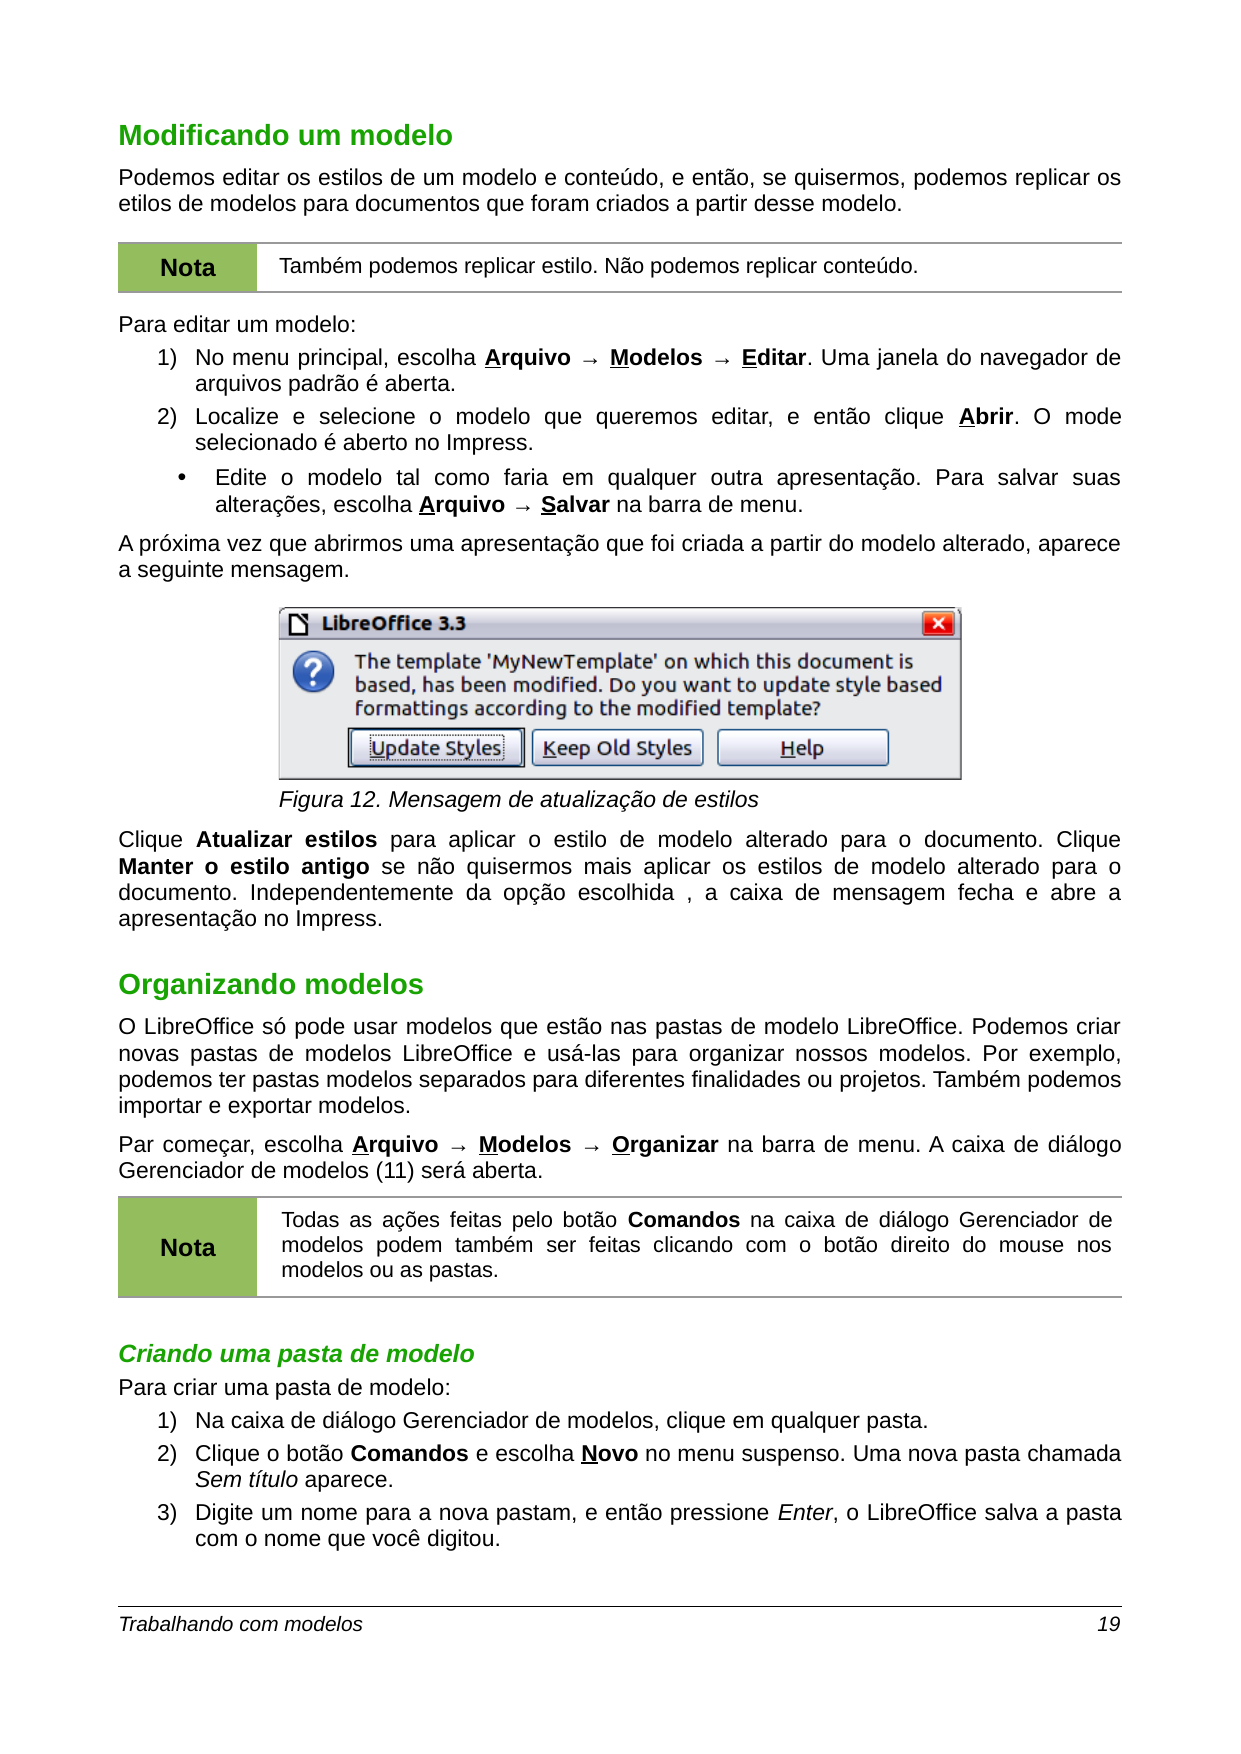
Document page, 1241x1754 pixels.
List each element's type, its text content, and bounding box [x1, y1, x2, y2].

table_header Nota [118, 244, 257, 291]
table_header Todas as ações feitas pelo botão Comandos na caixa de diálogo Gerenciador de modelos podem também ser feitas clicando com o botão direito do mouse nos modelos ou as pastas. [258, 1198, 1122, 1296]
text Par começar, escolha Arquivo → Modelos → Organizar na barra de menu. A caixa de diálogo Gerenciador de modelos (Figura 11) será aberta. [118, 1131, 1122, 1184]
text O LibreOffice só pode usar modelos que estão nas pastas de modelo LibreOffice. Podemos criar novas pastas de modelos LibreOffice e usá-las para organizar nossos modelos. Por exemplo, podemos ter pastas modelos separados para diferentes finalidades ou projetos. Também podemos importar e exportar modelos. [118, 1013, 1122, 1118]
subtitle Modificando um modelo [118, 118, 1122, 152]
list Clique o botão Comandos e escolha Novo no menu suspenso. Uma nova pasta chamada Sem título aparece. [177, 1439, 1122, 1492]
list Para criar uma pasta de modelo: [118, 1374, 1122, 1401]
table_header Também podemos replicar estilo. Não podemos replicar conteúdo. [258, 244, 1122, 291]
text Podemos editar os estilos de um modelo e conteúdo, e então, se quisermos, podemos replicar os etilos de modelos para documentos que foram criados a partir desse modelo. [118, 164, 1122, 217]
text Figura 12. Mensagem de atualização de estilos [279, 786, 962, 813]
list Para editar um modelo: [118, 311, 1122, 337]
subtitle Criando uma pasta de modelo [118, 1339, 1122, 1368]
text Clique Atualizar estilos para aplicar o estilo de modelo alterado para o documento. Clique Manter o estilo antigo se não quisermos mais aplicar os estilos de modelo alterado para o documento. Independentemente da opção escolhida , a caixa de mensagem fecha e abre a apresentação no Impress. [118, 826, 1122, 932]
table_header Nota [118, 1198, 257, 1296]
list Digite um nome para a nova pastam, e então pressione Enter, o LibreOffice salva a pasta com o nome que você digitou. [177, 1498, 1122, 1551]
list Na caixa de diálogo Gerenciador de modelos, clique em qualquer pasta. [177, 1407, 1122, 1433]
text A próxima vez que abrirmos uma apresentação que foi criada a partir do modelo alterado, aparece a seguinte mensagem. [118, 529, 1122, 582]
list Edite o modelo tal como faria em qualquer outra apresentação. Para salvar suas alterações, escolha Arquivo → Salvar na barra de menu. [177, 462, 1122, 517]
subtitle Organizando modelos [118, 967, 1122, 1001]
picture [278, 607, 962, 780]
list No menu principal, escolha Arquivo → Modelos → Editar. Uma janela do navegador de arquivos padrão é aberta. [177, 344, 1122, 397]
list Localize e selecione o modelo que queremos editar, e então clique Abrir. O mode selecionado é aberto no Impress. [177, 403, 1122, 456]
